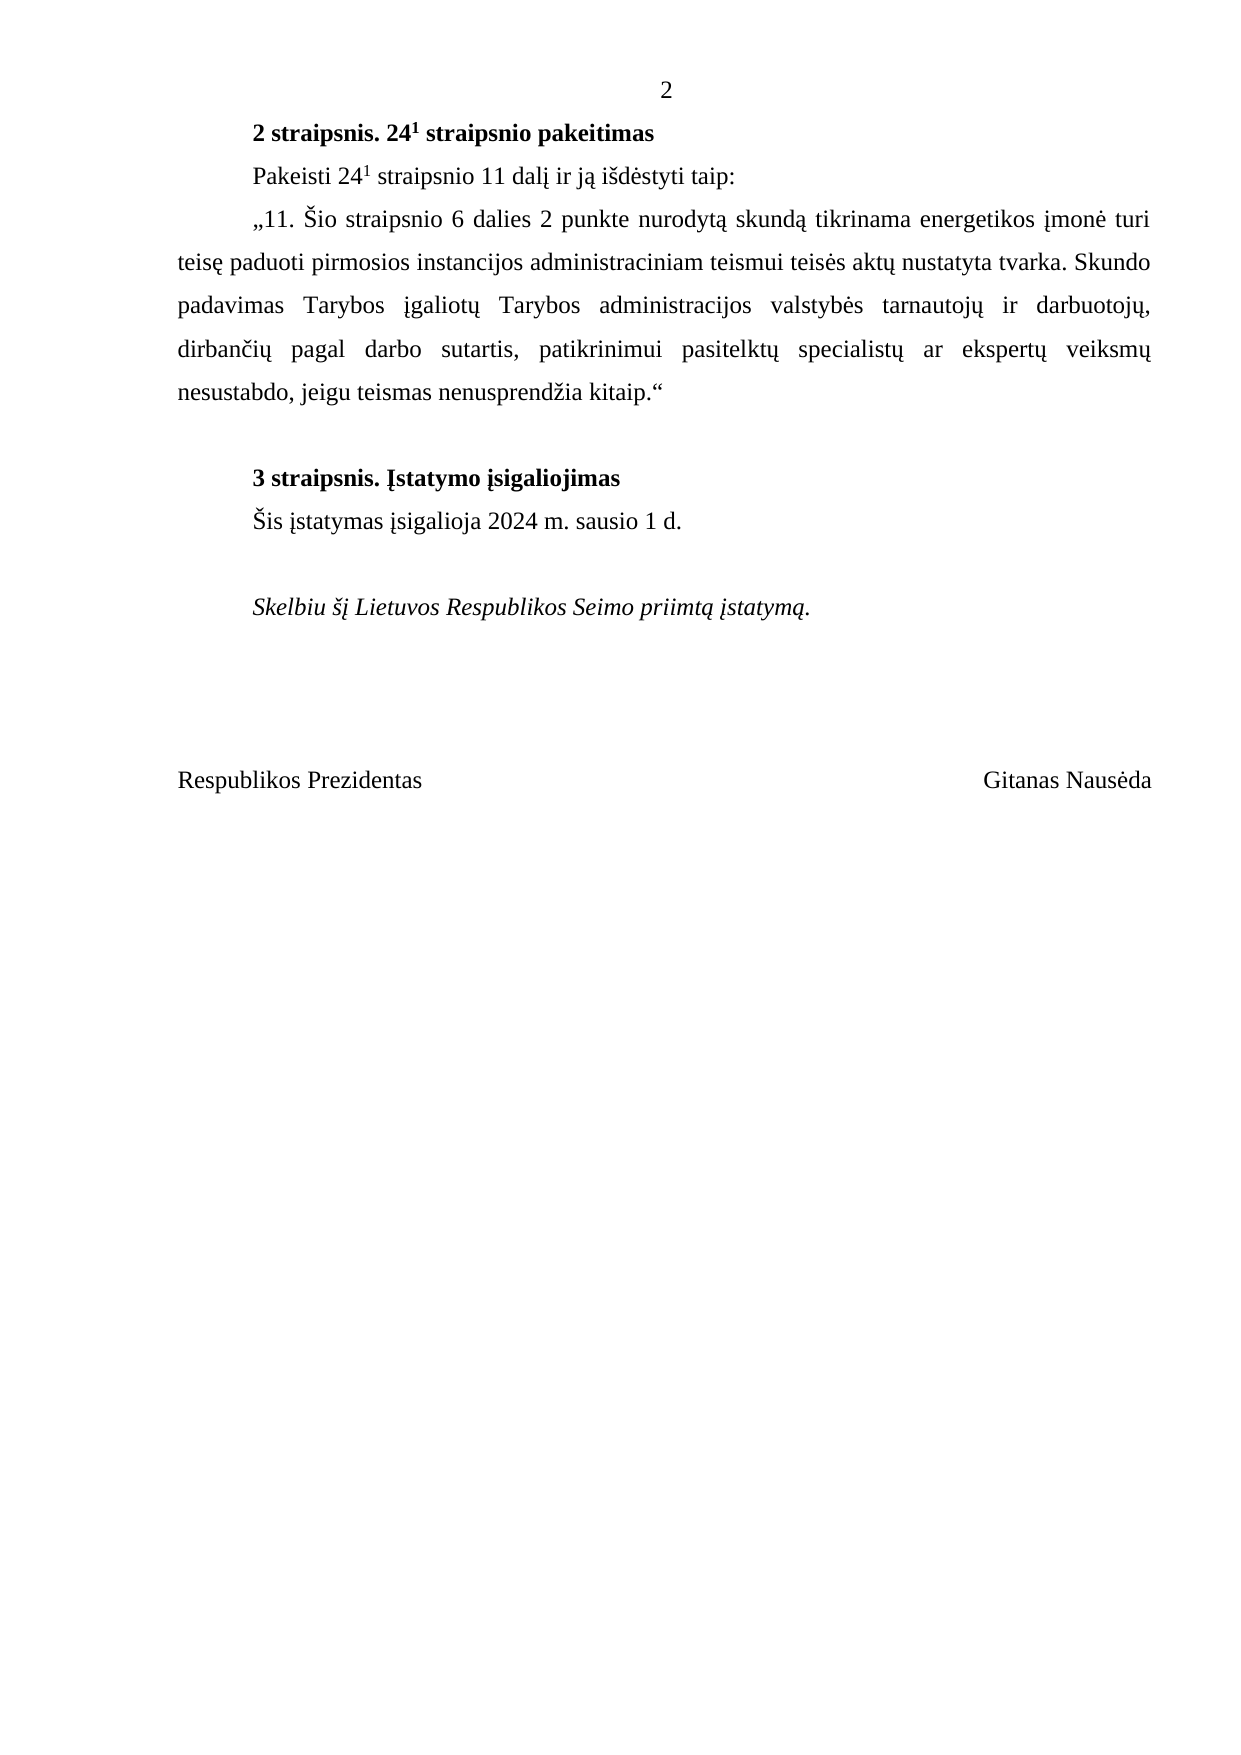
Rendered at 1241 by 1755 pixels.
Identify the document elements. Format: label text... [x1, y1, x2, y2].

text Skelbiu šį Lietuvos Respublikos Seimo priimtą įstatymą. [177, 592, 1152, 621]
text 3 straipsnis. Įstatymo įsigaliojimas [177, 463, 1152, 492]
text Pakeisti 241 straipsnio 11 dalį ir ją išdėstyti taip: [177, 161, 1152, 190]
text 2 straipsnis. 241 straipsnio pakeitimas [177, 118, 1152, 147]
text Šis įstatymas įsigalioja 2024 m. sausio 1 d. [177, 506, 1152, 535]
text Respublikos Prezidentas Gitanas Nausėda [177, 765, 1152, 794]
text „11. Šio straipsnio 6 dalies 2 punkte nurodytą skundą tikrinama energetikos įmonė turi teisę paduoti pirmosios instancijos administraciniam teismui teisės aktų nustatyta tvarka. Skundo padavimas Tarybos įgaliotų Tarybos administracijos valstybės tarnautojų ir darbuotojų, dirbančių pagal darbo sutartis, patikrinimui pasitelktų specialistų ar ekspertų veiksmų nesustabdo, jeigu teismas nenusprendžia kitaip.“ [177, 204, 1152, 406]
